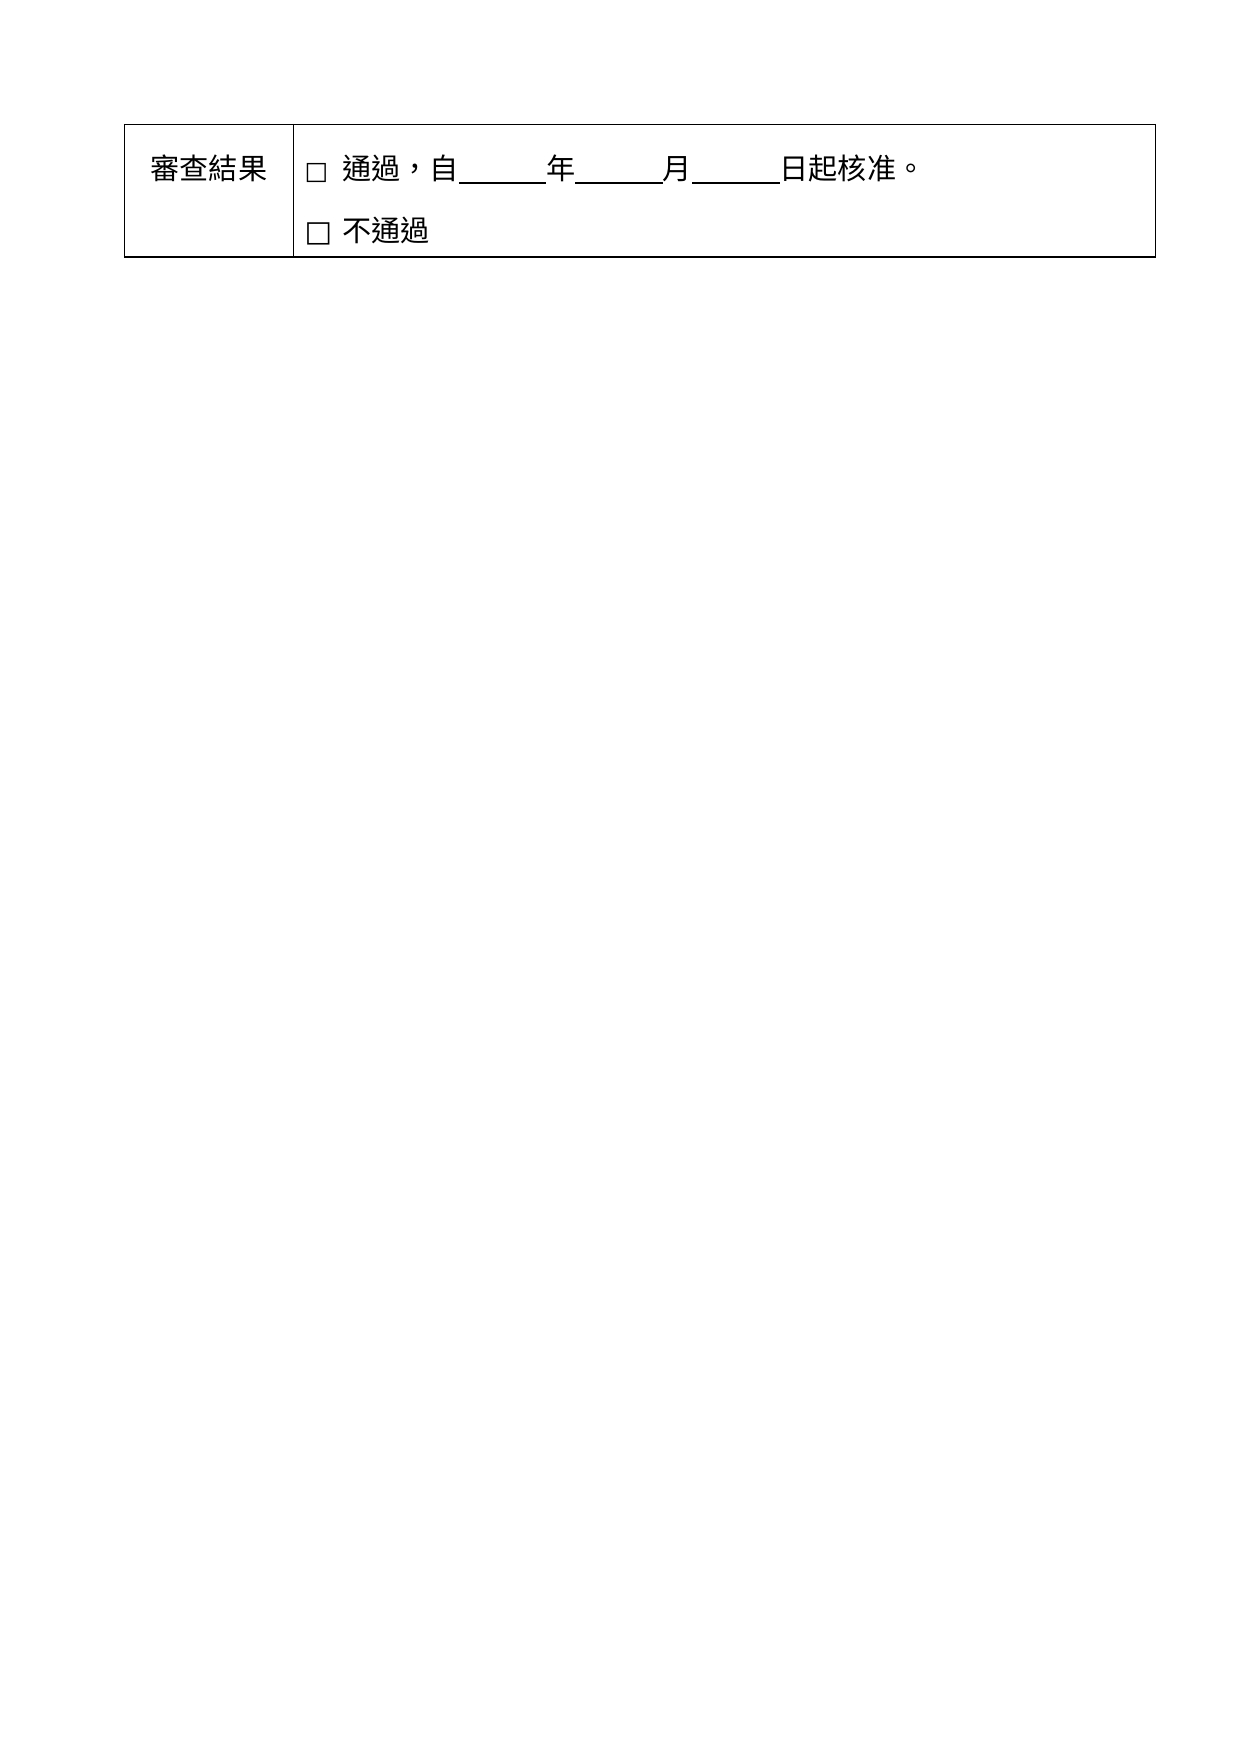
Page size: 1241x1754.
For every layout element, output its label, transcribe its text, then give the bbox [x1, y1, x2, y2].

table_header 通過，自 年 月 日起核准。 不通過 [294, 125, 1155, 256]
table_header 審查結果 [125, 125, 293, 256]
